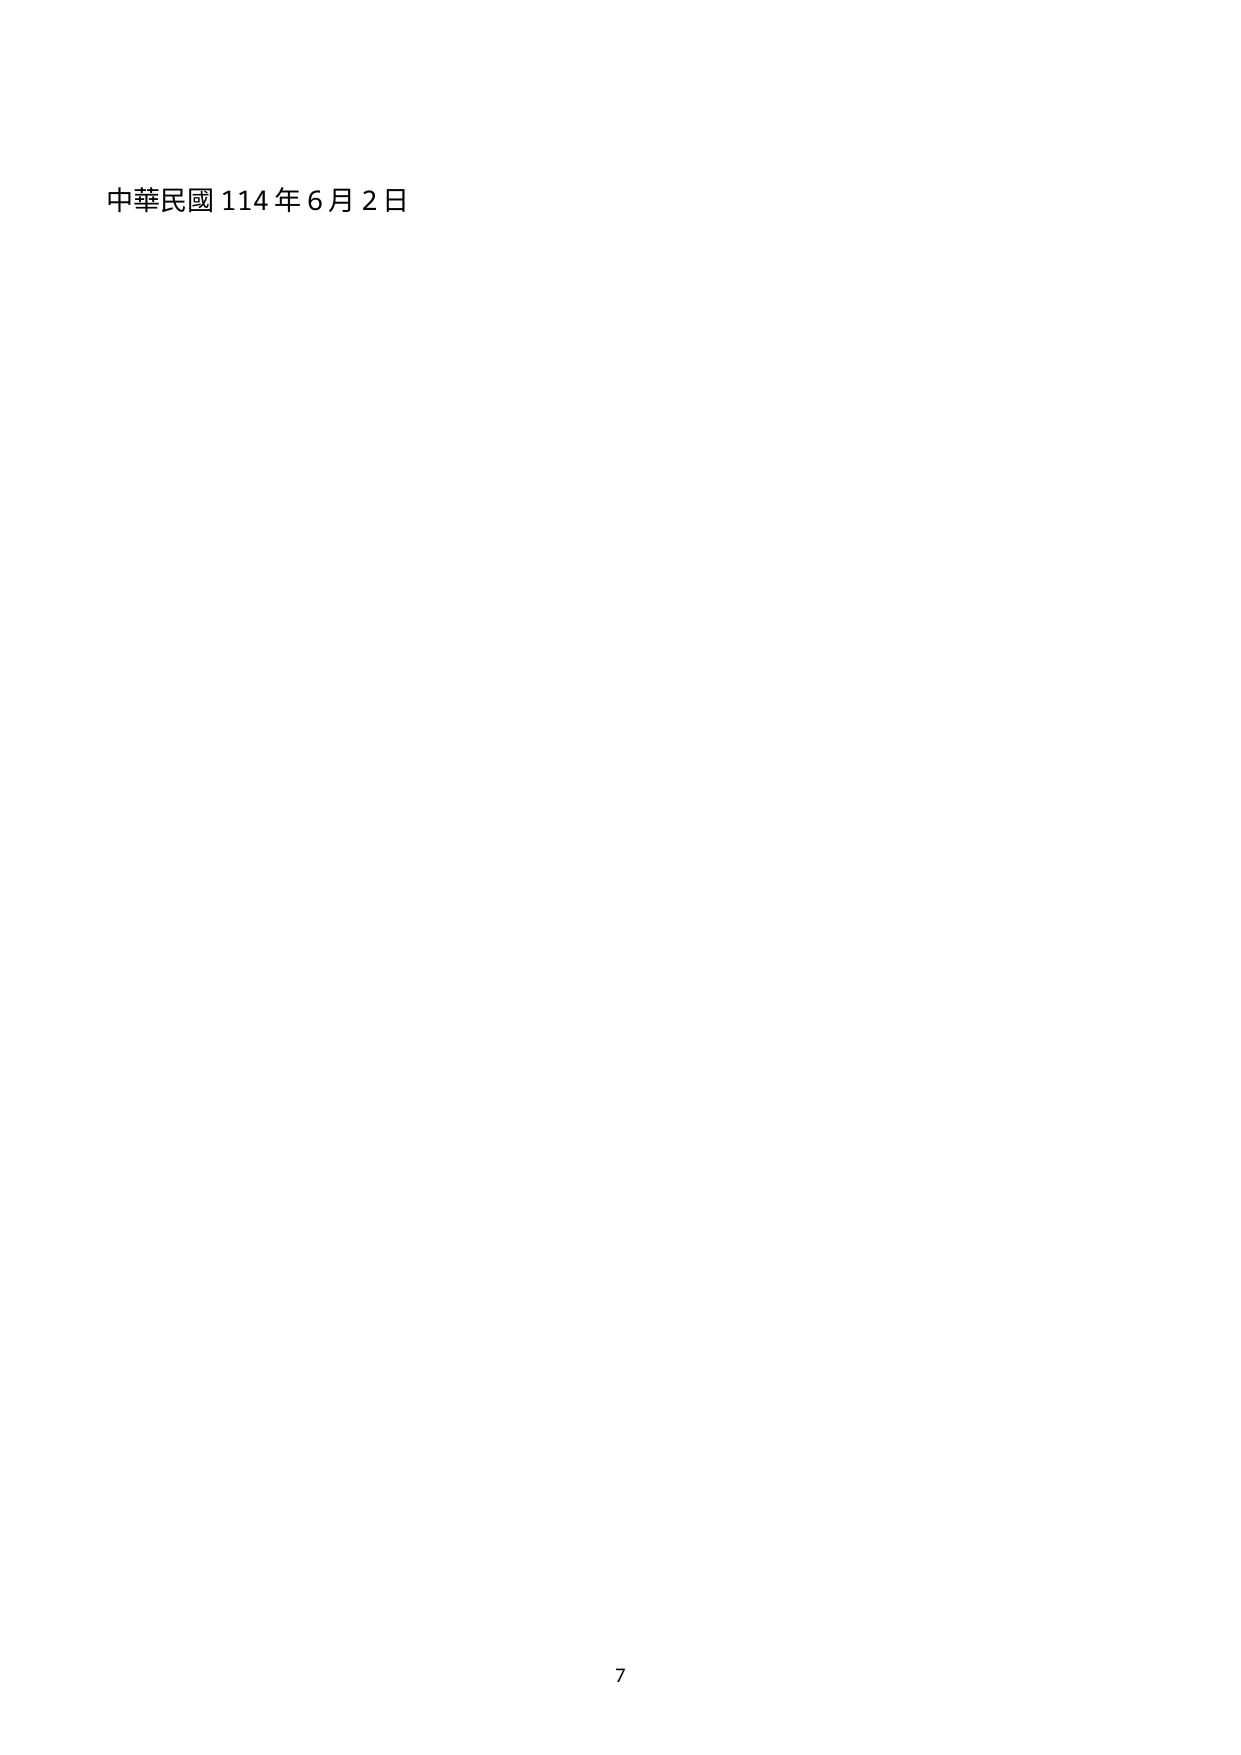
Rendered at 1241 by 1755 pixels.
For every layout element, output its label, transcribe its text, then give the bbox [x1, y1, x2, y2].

text 中華民國114年6月2日 [106, 157, 1134, 219]
